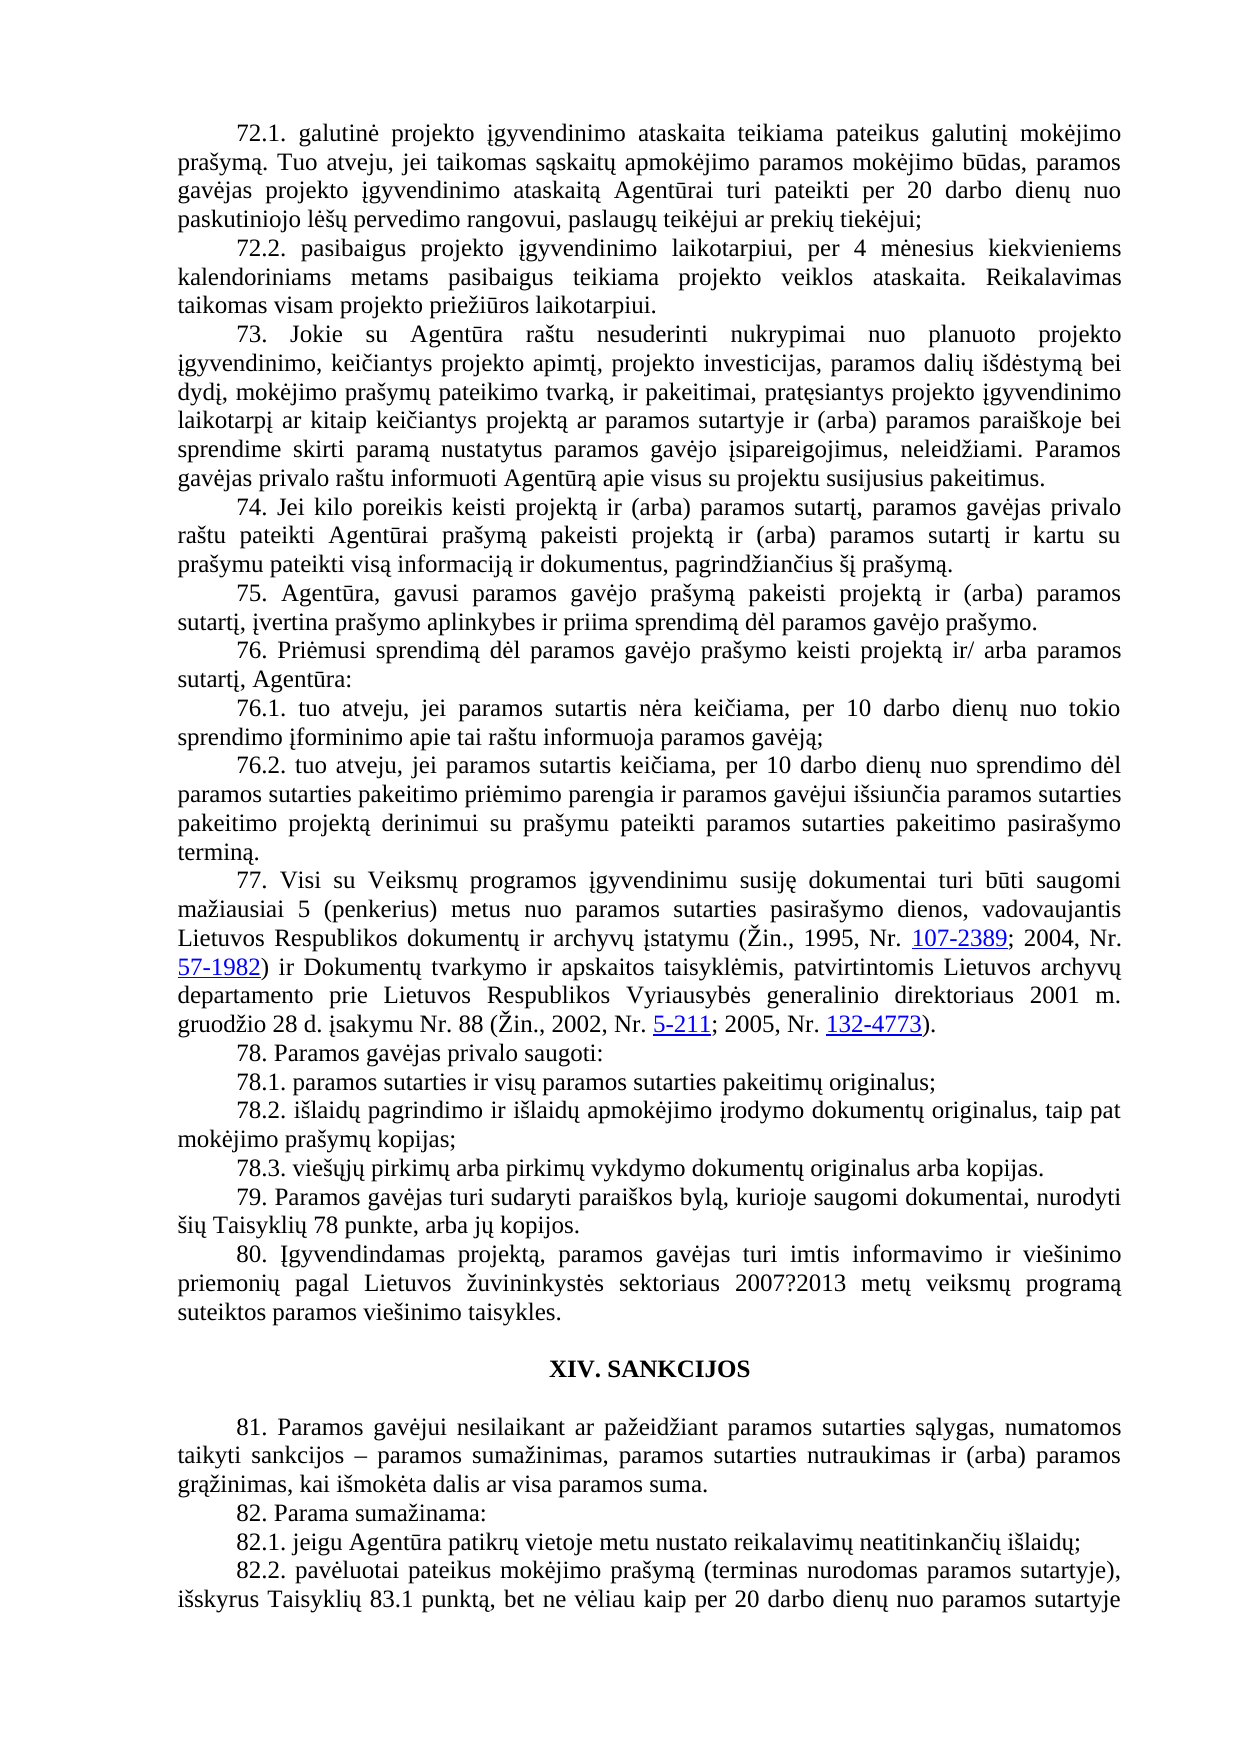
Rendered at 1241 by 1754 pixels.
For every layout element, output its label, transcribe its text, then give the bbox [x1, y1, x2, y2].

text XIV. SANKCIJOS [177, 1354, 1122, 1383]
text 73. Jokie su Agentūra raštu nesuderinti nukrypimai nuo planuoto projekto įgyvendinimo, keičiantys projekto apimtį, projekto investicijas, paramos dalių išdėstymą bei dydį, mokėjimo prašymų pateikimo tvarką, ir pakeitimai, pratęsiantys projekto įgyvendinimo laikotarpį ar kitaip keičiantys projektą ar paramos sutartyje ir (arba) paramos paraiškoje bei sprendime skirti paramą nustatytus paramos gavėjo įsipareigojimus, neleidžiami. Paramos gavėjas privalo raštu informuoti Agentūrą apie visus su projektu susijusius pakeitimus. [177, 319, 1122, 492]
text 76.2. tuo atveju, jei paramos sutartis keičiama, per 10 darbo dienų nuo sprendimo dėl paramos sutarties pakeitimo priėmimo parengia ir paramos gavėjui išsiunčia paramos sutarties pakeitimo projektą derinimui su prašymu pateikti paramos sutarties pakeitimo pasirašymo terminą. [177, 751, 1122, 866]
text 72.1. galutinė projekto įgyvendinimo ataskaita teikiama pateikus galutinį mokėjimo prašymą. Tuo atveju, jei taikomas sąskaitų apmokėjimo paramos mokėjimo būdas, paramos gavėjas projekto įgyvendinimo ataskaitą Agentūrai turi pateikti per 20 darbo dienų nuo paskutiniojo lėšų pervedimo rangovui, paslaugų teikėjui ar prekių tiekėjui; [177, 118, 1122, 233]
text 81. Paramos gavėjui nesilaikant ar pažeidžiant paramos sutarties sąlygas, numatomos taikyti sankcijos – paramos sumažinimas, paramos sutarties nutraukimas ir (arba) paramos grąžinimas, kai išmokėta dalis ar visa paramos suma. [177, 1412, 1122, 1498]
text 82. Parama sumažinama: [177, 1498, 1122, 1527]
text 76. Priėmusi sprendimą dėl paramos gavėjo prašymo keisti projektą ir/ arba paramos sutartį, Agentūra: [177, 636, 1122, 693]
text 82.2. pavėluotai pateikus mokėjimo prašymą (terminas nurodomas paramos sutartyje), išskyrus Taisyklių 83.1 punktą, bet ne vėliau kaip per 20 darbo dienų nuo paramos sutartyje [177, 1556, 1122, 1613]
text 78.3. viešųjų pirkimų arba pirkimų vykdymo dokumentų originalus arba kopijas. [177, 1153, 1122, 1182]
text 75. Agentūra, gavusi paramos gavėjo prašymą pakeisti projektą ir (arba) paramos sutartį, įvertina prašymo aplinkybes ir priima sprendimą dėl paramos gavėjo prašymo. [177, 578, 1122, 636]
text 78. Paramos gavėjas privalo saugoti: [177, 1038, 1122, 1067]
text 74. Jei kilo poreikis keisti projektą ir (arba) paramos sutartį, paramos gavėjas privalo raštu pateikti Agentūrai prašymą pakeisti projektą ir (arba) paramos sutartį ir kartu su prašymu pateikti visą informaciją ir dokumentus, pagrindžiančius šį prašymą. [177, 492, 1122, 578]
text 80. Įgyvendindamas projektą, paramos gavėjas turi imtis informavimo ir viešinimo priemonių pagal Lietuvos žuvininkystės sektoriaus 2007?2013 metų veiksmų programą suteiktos paramos viešinimo taisykles. [177, 1239, 1122, 1326]
text 82.1. jeigu Agentūra patikrų vietoje metu nustato reikalavimų neatitinkančių išlaidų; [177, 1527, 1122, 1556]
text 78.2. išlaidų pagrindimo ir išlaidų apmokėjimo įrodymo dokumentų originalus, taip pat mokėjimo prašymų kopijas; [177, 1096, 1122, 1153]
text 78.1. paramos sutarties ir visų paramos sutarties pakeitimų originalus; [177, 1067, 1122, 1096]
text 76.1. tuo atveju, jei paramos sutartis nėra keičiama, per 10 darbo dienų nuo tokio sprendimo įforminimo apie tai raštu informuoja paramos gavėją; [177, 693, 1122, 751]
text 77. Visi su Veiksmų programos įgyvendinimu susiję dokumentai turi būti saugomi mažiausiai 5 (penkerius) metus nuo paramos sutarties pasirašymo dienos, vadovaujantis Lietuvos Respublikos dokumentų ir archyvų įstatymu (Žin., 1995, Nr. 107-2389; 2004, Nr. 57-1982) ir Dokumentų tvarkymo ir apskaitos taisyklėmis, patvirtintomis Lietuvos archyvų departamento prie Lietuvos Respublikos Vyriausybės generalinio direktoriaus 2001 m. gruodžio 28 d. įsakymu Nr. 88 (Žin., 2002, Nr. 5-211; 2005, Nr. 132-4773). [177, 866, 1122, 1038]
text 72.2. pasibaigus projekto įgyvendinimo laikotarpiui, per 4 mėnesius kiekvieniems kalendoriniams metams pasibaigus teikiama projekto veiklos ataskaita. Reikalavimas taikomas visam projekto priežiūros laikotarpiui. [177, 233, 1122, 319]
text 79. Paramos gavėjas turi sudaryti paraiškos bylą, kurioje saugomi dokumentai, nurodyti šių Taisyklių 78 punkte, arba jų kopijos. [177, 1182, 1122, 1239]
